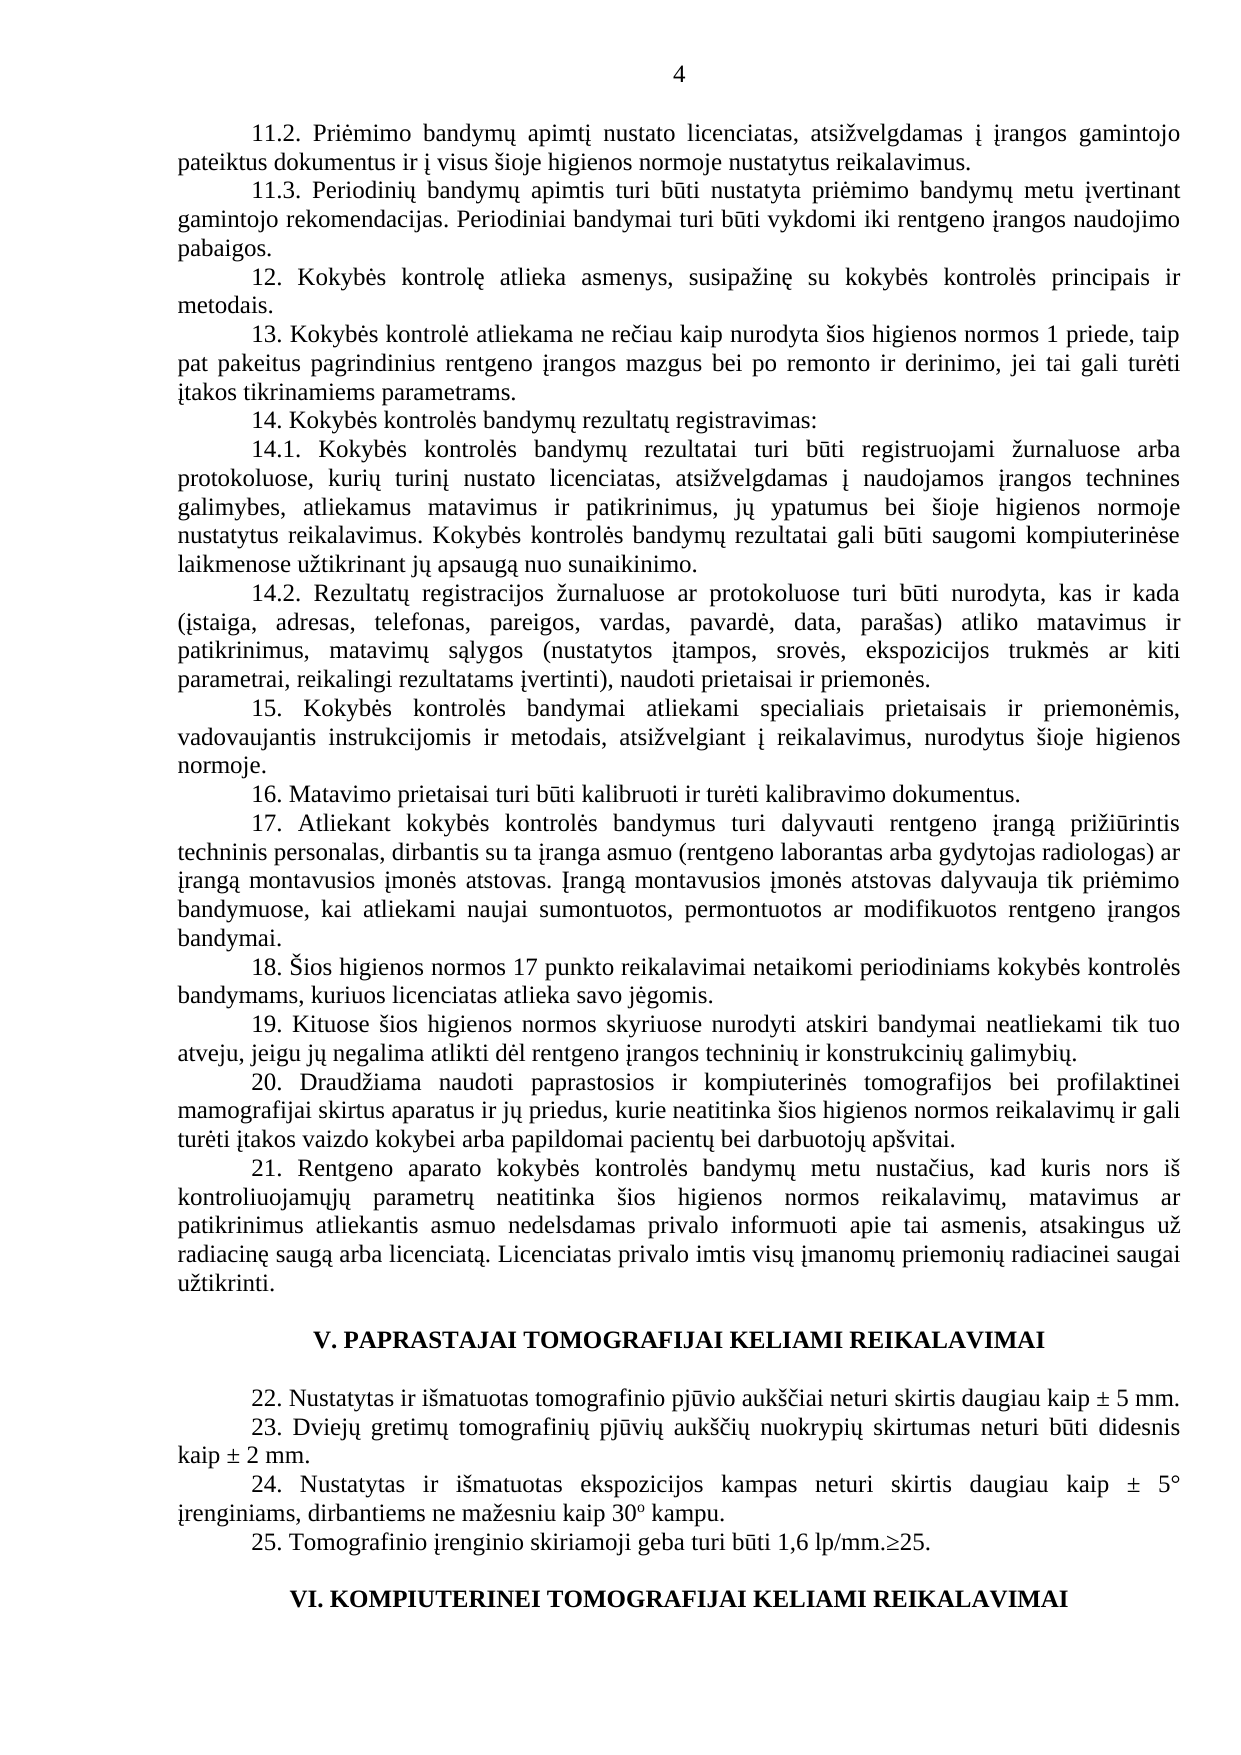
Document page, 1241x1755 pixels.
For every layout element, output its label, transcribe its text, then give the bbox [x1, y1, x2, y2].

text 14.1. Kokybės kontrolės bandymų rezultatai turi būti registruojami žurnaluose arba protokoluose, kurių turinį nustato licenciatas, atsižvelgdamas į naudojamos įrangos technines galimybes, atliekamus matavimus ir patikrinimus, jų ypatumus bei šioje higienos normoje nustatytus reikalavimus. Kokybės kontrolės bandymų rezultatai gali būti saugomi kompiuterinėse laikmenose užtikrinant jų apsaugą nuo sunaikinimo. [177, 434, 1181, 578]
text V. paprastajai tomografijai keliami reikalavimai [177, 1326, 1181, 1354]
text 23. Dviejų gretimų tomografinių pjūvių aukščių nuokrypių skirtumas neturi būti didesnis kaip ± 2 mm. [177, 1412, 1181, 1469]
text 22. Nustatytas ir išmatuotas tomografinio pjūvio aukščiai neturi skirtis daugiau kaip ± 5 mm. [177, 1383, 1181, 1412]
text 14.2. Rezultatų registracijos žurnaluose ar protokoluose turi būti nurodyta, kas ir kada (įstaiga, adresas, telefonas, pareigos, vardas, pavardė, data, parašas) atliko matavimus ir patikrinimus, matavimų sąlygos (nustatytos įtampos, srovės, ekspozicijos trukmės ar kiti parametrai, reikalingi rezultatams įvertinti), naudoti prietaisai ir priemonės. [177, 578, 1181, 693]
text 18. Šios higienos normos 17 punkto reikalavimai netaikomi periodiniams kokybės kontrolės bandymams, kuriuos licenciatas atlieka savo jėgomis. [177, 952, 1181, 1009]
text 13. Kokybės kontrolė atliekama ne rečiau kaip nurodyta šios higienos normos 1 priede, taip pat pakeitus pagrindinius rentgeno įrangos mazgus bei po remonto ir derinimo, jei tai gali turėti įtakos tikrinamiems parametrams. [177, 319, 1181, 406]
text 21. Rentgeno aparato kokybės kontrolės bandymų metu nustačius, kad kuris nors iš kontroliuojamųjų parametrų neatitinka šios higienos normos reikalavimų, matavimus ar patikrinimus atliekantis asmuo nedelsdamas privalo informuoti apie tai asmenis, atsakingus už radiacinę saugą arba licenciatą. Licenciatas privalo imtis visų įmanomų priemonių radiacinei saugai užtikrinti. [177, 1153, 1181, 1297]
text 19. Kituose šios higienos normos skyriuose nurodyti atskiri bandymai neatliekami tik tuo atveju, jeigu jų negalima atlikti dėl rentgeno įrangos techninių ir konstrukcinių galimybių. [177, 1009, 1181, 1067]
text 14. Kokybės kontrolės bandymų rezultatų registravimas: [177, 406, 1181, 434]
text 20. Draudžiama naudoti paprastosios ir kompiuterinės tomografijos bei profilaktinei mamografijai skirtus aparatus ir jų priedus, kurie neatitinka šios higienos normos reikalavimų ir gali turėti įtakos vaizdo kokybei arba papildomai pacientų bei darbuotojų apšvitai. [177, 1067, 1181, 1153]
text 11.2. Priėmimo bandymų apimtį nustato licenciatas, atsižvelgdamas į įrangos gamintojo pateiktus dokumentus ir į visus šioje higienos normoje nustatytus reikalavimus. [177, 118, 1181, 176]
text 16. Matavimo prietaisai turi būti kalibruoti ir turėti kalibravimo dokumentus. [177, 779, 1181, 808]
text 15. Kokybės kontrolės bandymai atliekami specialiais prietaisais ir priemonėmis, vadovaujantis instrukcijomis ir metodais, atsižvelgiant į reikalavimus, nurodytus šioje higienos normoje. [177, 693, 1181, 779]
text 25. Tomografinio įrenginio skiriamoji geba turi būti 1,6 lp/mm.≥25. [177, 1527, 1181, 1556]
text 12. Kokybės kontrolę atlieka asmenys, susipažinę su kokybės kontrolės principais ir metodais. [177, 262, 1181, 319]
text 24. Nustatytas ir išmatuotas ekspozicijos kampas neturi skirtis daugiau kaip ± 5° įrenginiams, dirbantiems ne mažesniu kaip 30o kampu. [177, 1469, 1181, 1527]
text 17. Atliekant kokybės kontrolės bandymus turi dalyvauti rentgeno įrangą prižiūrintis techninis personalas, dirbantis su ta įranga asmuo (rentgeno laborantas arba gydytojas radiologas) ar įrangą montavusios įmonės atstovas. Įrangą montavusios įmonės atstovas dalyvauja tik priėmimo bandymuose, kai atliekami naujai sumontuotos, permontuotos ar modifikuotos rentgeno įrangos bandymai. [177, 808, 1181, 952]
text 11.3. Periodinių bandymų apimtis turi būti nustatyta priėmimo bandymų metu įvertinant gamintojo rekomendacijas. Periodiniai bandymai turi būti vykdomi iki rentgeno įrangos naudojimo pabaigos. [177, 176, 1181, 262]
text VI. Kompiuterinei tomografijai keliami reikalavimai [177, 1584, 1181, 1613]
